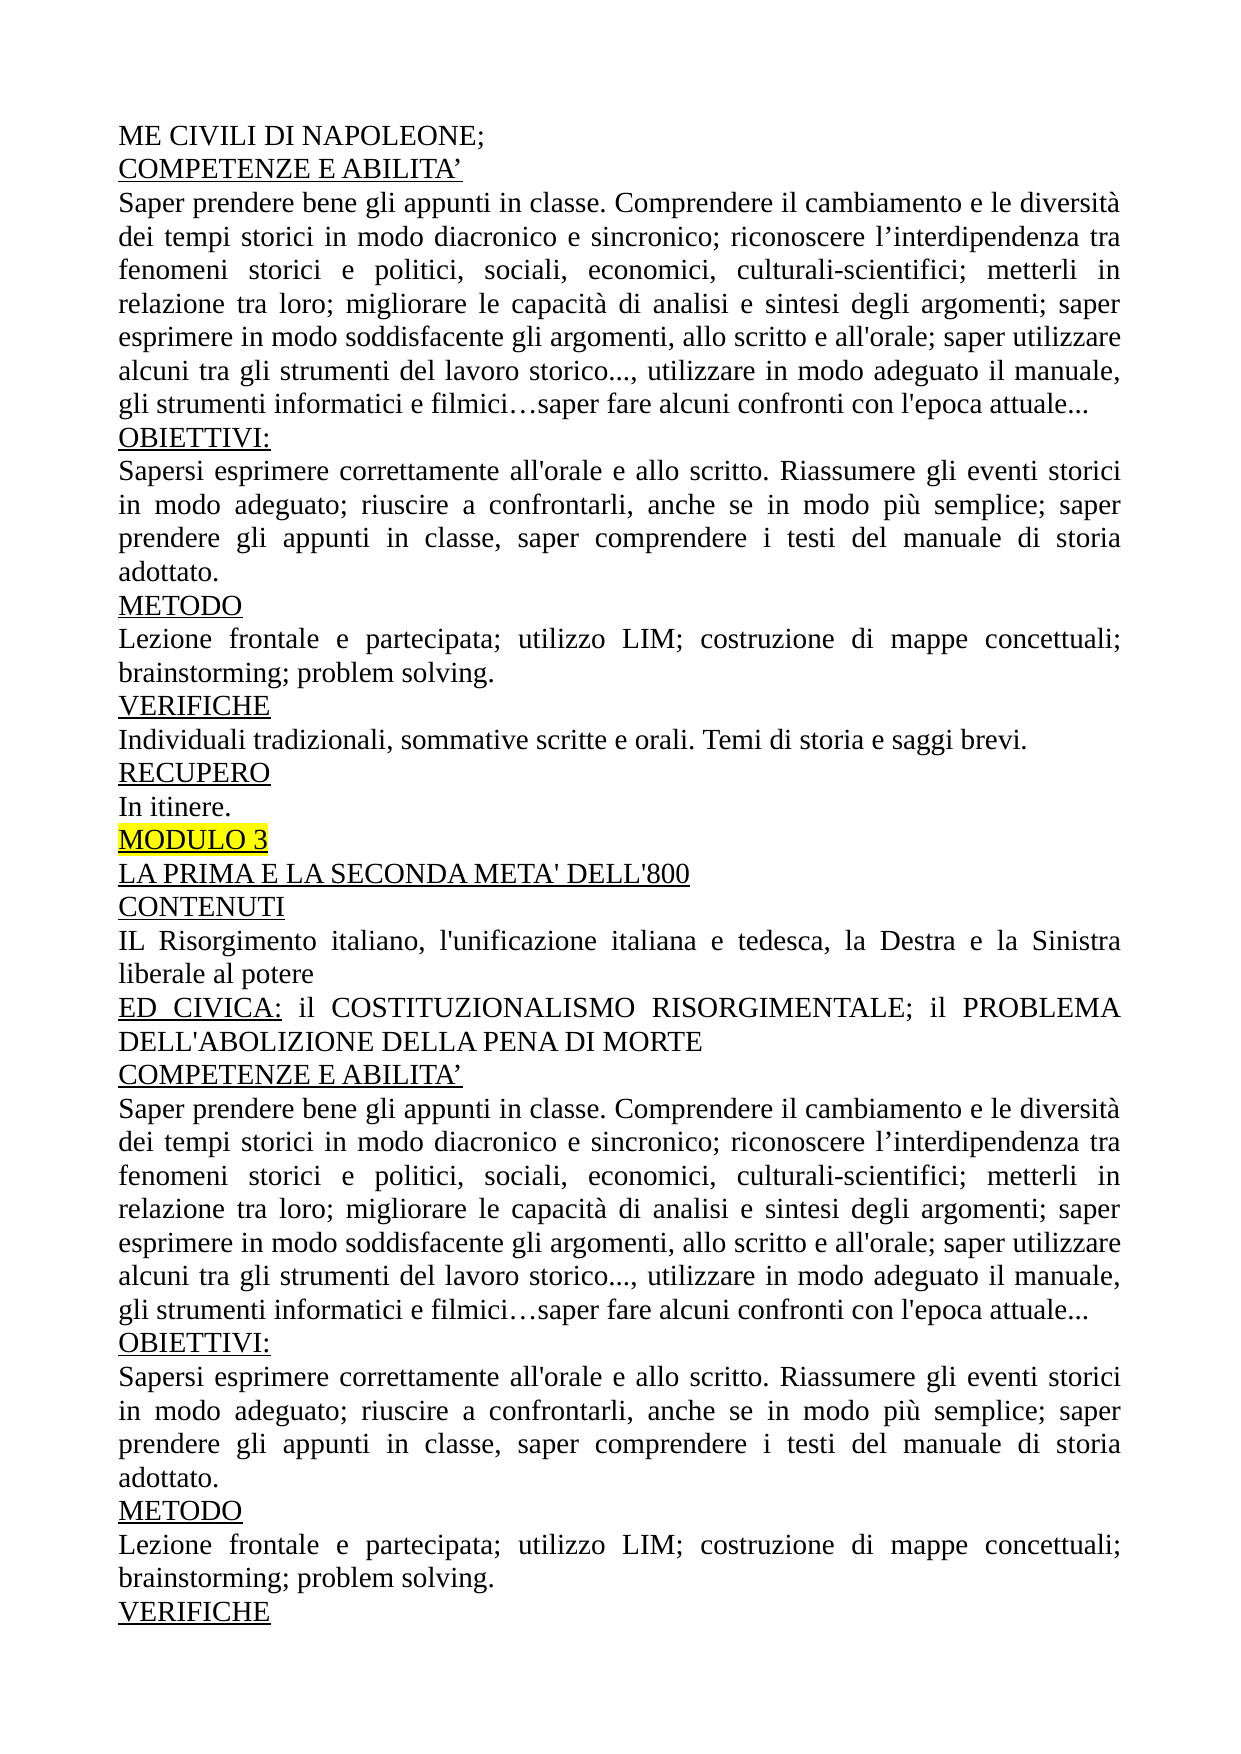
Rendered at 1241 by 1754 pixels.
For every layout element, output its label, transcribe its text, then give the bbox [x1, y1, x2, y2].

text METODO [118, 588, 1122, 621]
text In itinere. [118, 789, 1122, 822]
text MODULO 3 [118, 822, 1122, 856]
text METODO [118, 1493, 1122, 1527]
text Saper prendere bene gli appunti in classe. Comprendere il cambiamento e le diversità dei tempi storici in modo diacronico e sincronico; riconoscere l’interdipendenza tra fenomeni storici e politici, sociali, economici, culturali-scientifici; metterli in relazione tra loro; migliorare le capacità di analisi e sintesi degli argomenti; saper esprimere in modo soddisfacente gli argomenti, allo scritto e all'orale; saper utilizzare alcuni tra gli strumenti del lavoro storico..., utilizzare in modo adeguato il manuale, gli strumenti informatici e filmici…saper fare alcuni confronti con l'epoca attuale... [118, 1091, 1122, 1326]
text Saper prendere bene gli appunti in classe. Comprendere il cambiamento e le diversità dei tempi storici in modo diacronico e sincronico; riconoscere l’interdipendenza tra fenomeni storici e politici, sociali, economici, culturali-scientifici; metterli in relazione tra loro; migliorare le capacità di analisi e sintesi degli argomenti; saper esprimere in modo soddisfacente gli argomenti, allo scritto e all'orale; saper utilizzare alcuni tra gli strumenti del lavoro storico..., utilizzare in modo adeguato il manuale, gli strumenti informatici e filmici…saper fare alcuni confronti con l'epoca attuale... [118, 185, 1122, 420]
text LA PRIMA E LA SECONDA META' DELL'800 [118, 856, 1122, 889]
text Lezione frontale e partecipata; utilizzo LIM; costruzione di mappe concettuali; brainstorming; problem solving. [118, 1527, 1122, 1594]
text OBIETTIVI: [118, 420, 1122, 453]
text COMPETENZE E ABILITA’ [118, 152, 1122, 185]
text Sapersi esprimere correttamente all'orale e allo scritto. Riassumere gli eventi storici in modo adeguato; riuscire a confrontarli, anche se in modo più semplice; saper prendere gli appunti in classe, saper comprendere i testi del manuale di storia adottato. [118, 1359, 1122, 1493]
text ED CIVICA: il COSTITUZIONALISMO RISORGIMENTALE; il PROBLEMA DELL'ABOLIZIONE DELLA PENA DI MORTE [118, 990, 1122, 1057]
text ME CIVILI DI NAPOLEONE; [118, 118, 1122, 152]
text RECUPERO [118, 755, 1122, 789]
text VERIFICHE [118, 1594, 1122, 1627]
text COMPETENZE E ABILITA’ [118, 1057, 1122, 1091]
text Individuali tradizionali, sommative scritte e orali. Temi di storia e saggi brevi. [118, 722, 1122, 755]
text Sapersi esprimere correttamente all'orale e allo scritto. Riassumere gli eventi storici in modo adeguato; riuscire a confrontarli, anche se in modo più semplice; saper prendere gli appunti in classe, saper comprendere i testi del manuale di storia adottato. [118, 453, 1122, 588]
text Lezione frontale e partecipata; utilizzo LIM; costruzione di mappe concettuali; brainstorming; problem solving. [118, 621, 1122, 688]
text VERIFICHE [118, 688, 1122, 722]
text OBIETTIVI: [118, 1326, 1122, 1359]
text CONTENUTI [118, 889, 1122, 923]
text IL Risorgimento italiano, l'unificazione italiana e tedesca, la Destra e la Sinistra liberale al potere [118, 923, 1122, 990]
